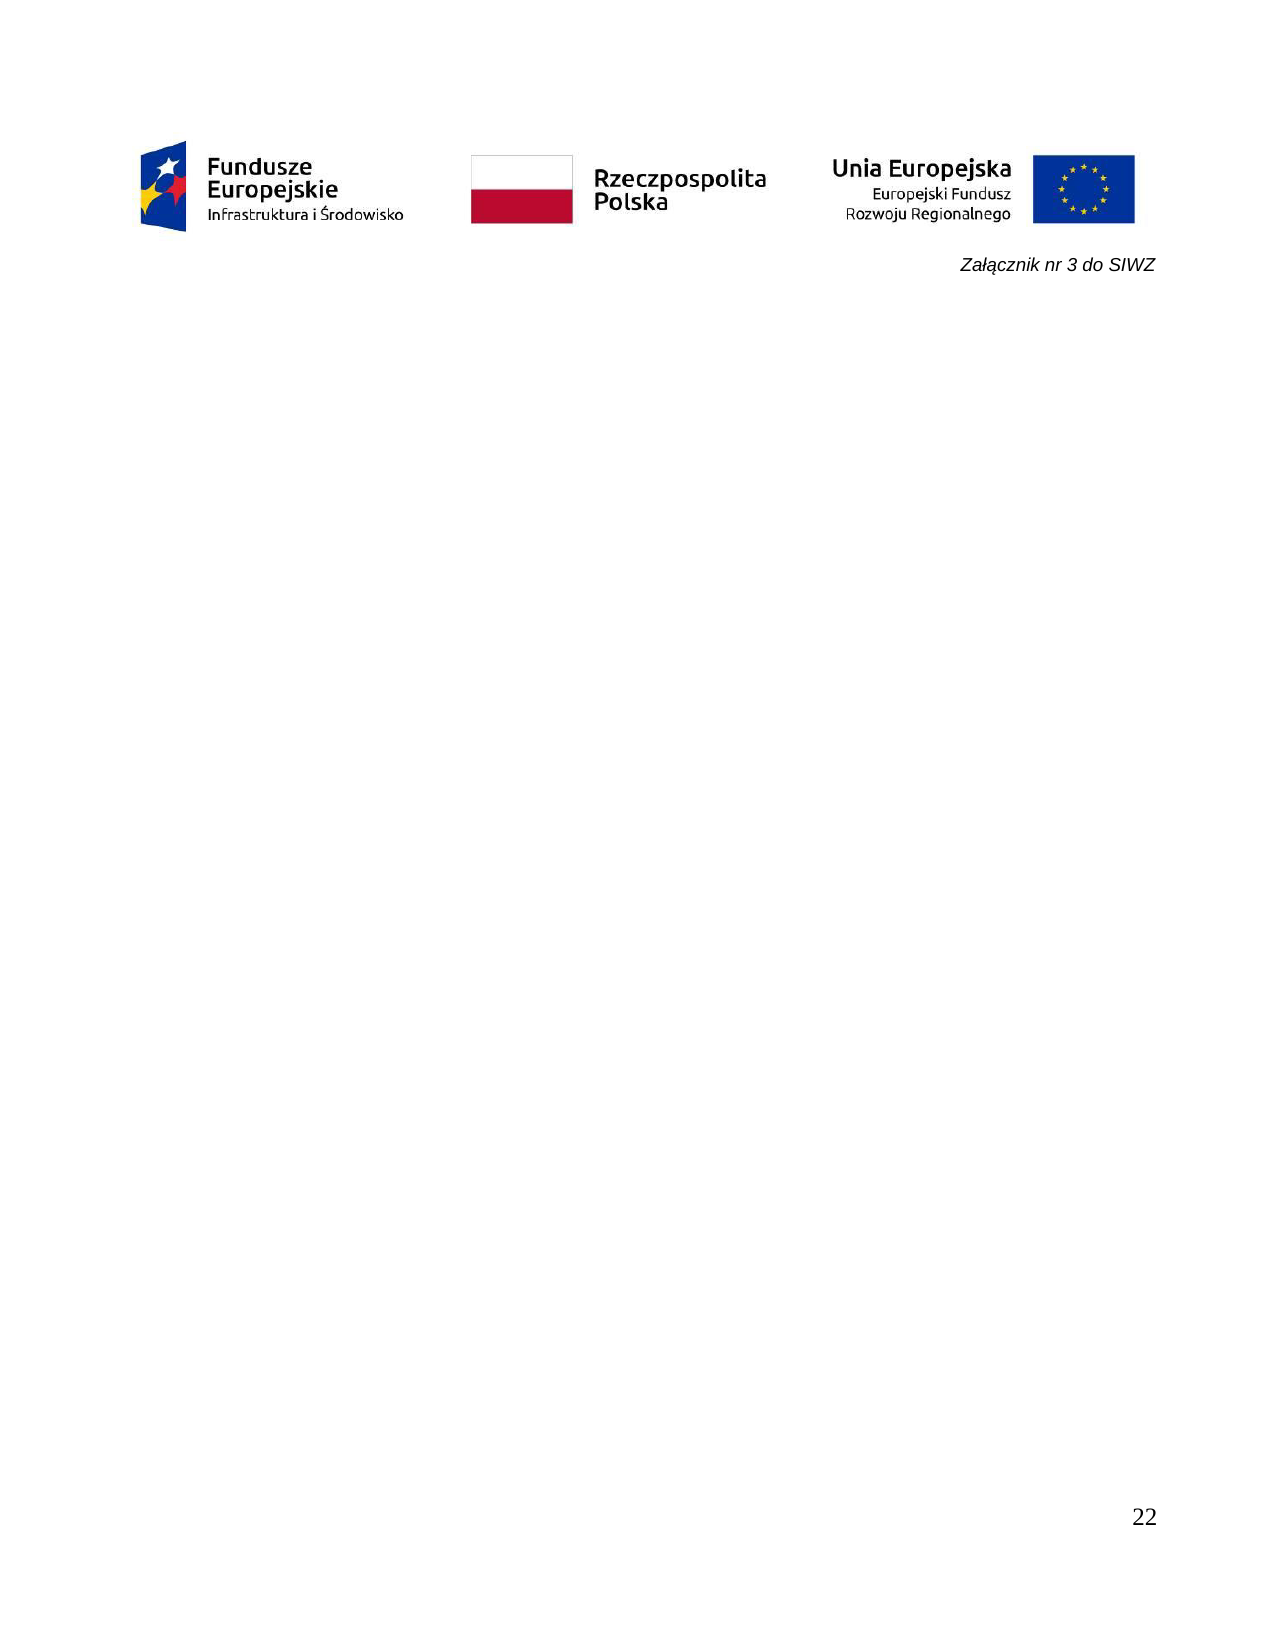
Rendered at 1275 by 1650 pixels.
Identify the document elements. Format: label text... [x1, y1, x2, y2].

subtitle Załącznik nr 3 do SIWZ [118, 254, 1157, 275]
picture [118, 118, 1157, 254]
